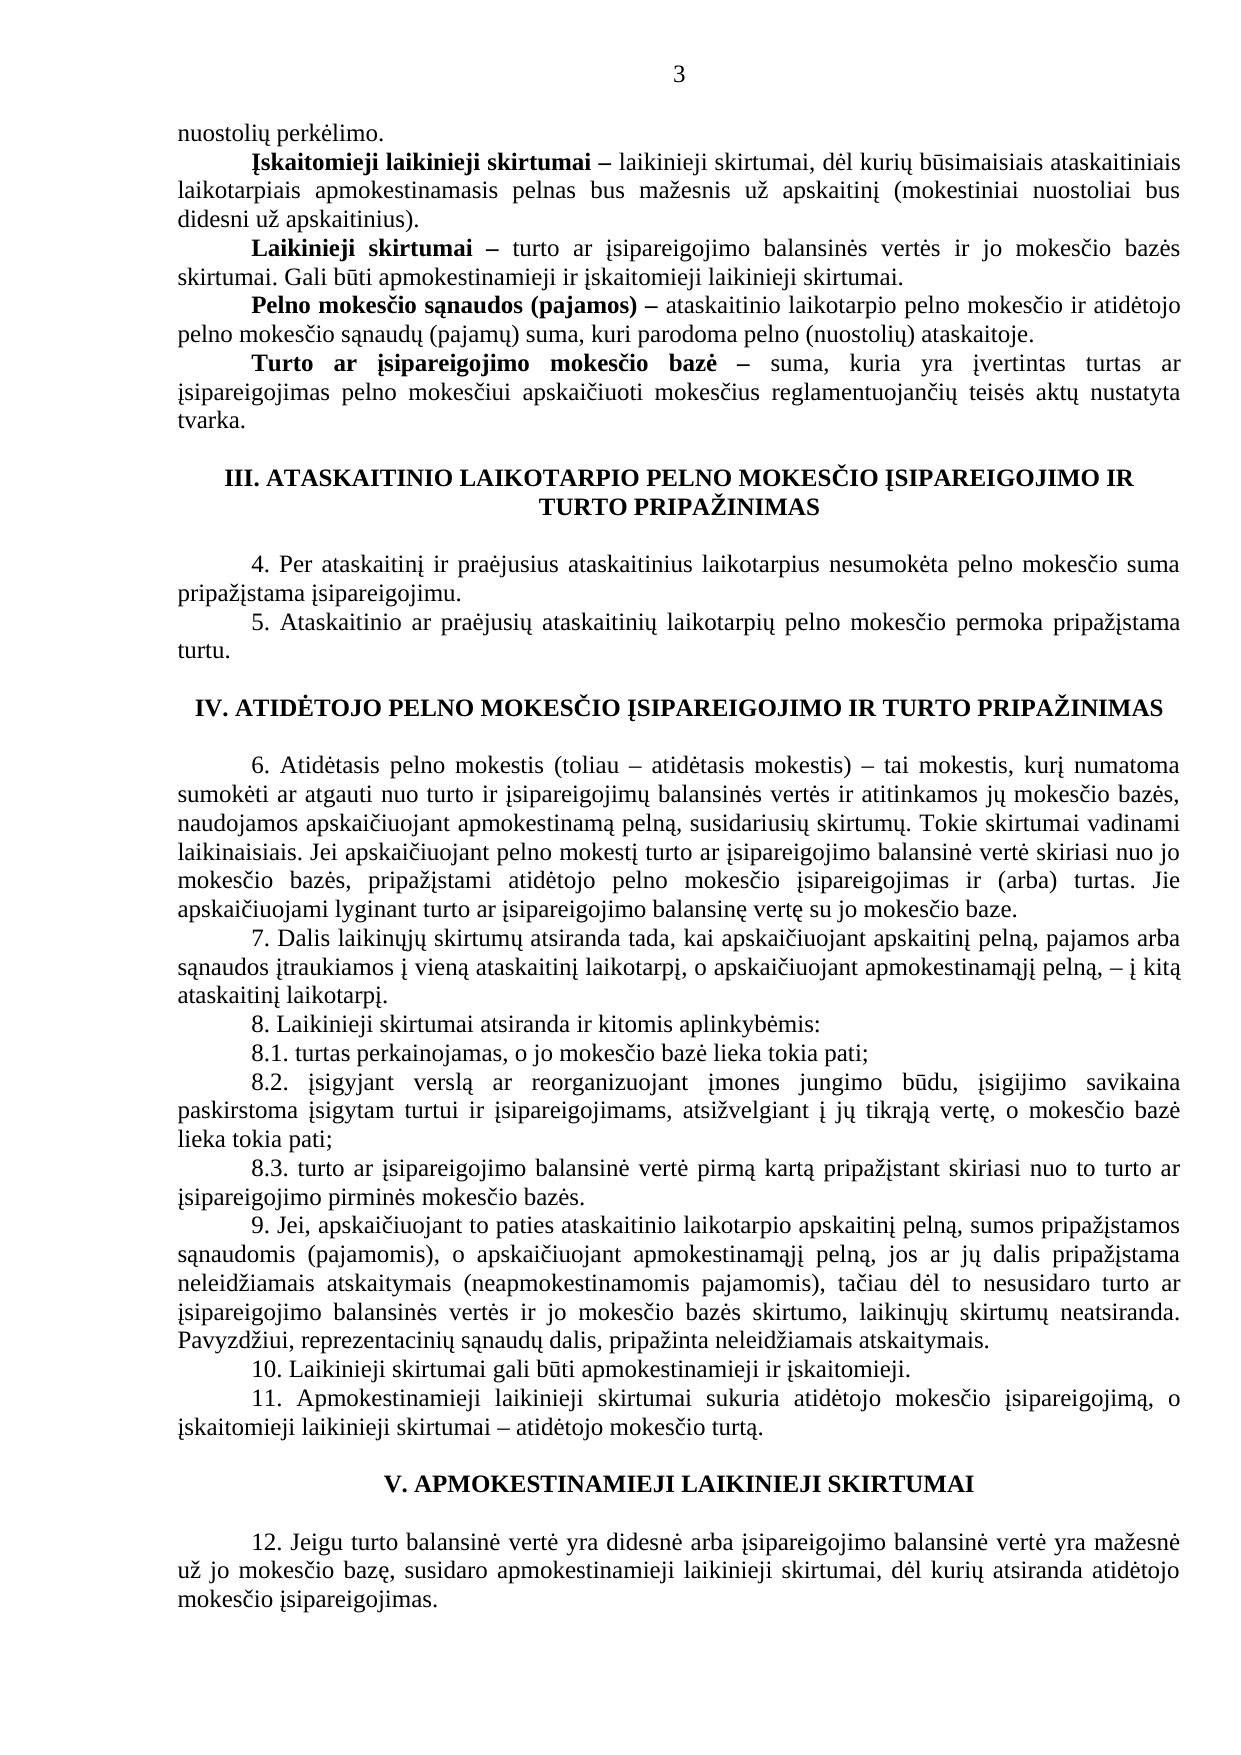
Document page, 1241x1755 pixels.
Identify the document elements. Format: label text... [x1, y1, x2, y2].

text III. ATASKAITINIO LAIKOTARPIO PELNO MOKESČIO ĮSIPAREIGOJIMO IR TURTO PRIPAŽINIMAS [177, 463, 1181, 521]
text Įskaitomieji laikinieji skirtumai – laikinieji skirtumai, dėl kurių būsimaisiais ataskaitiniais laikotarpiais apmokestinamasis pelnas bus mažesnis už apskaitinį (mokestiniai nuostoliai bus didesni už apskaitinius). [177, 147, 1181, 233]
text Laikinieji skirtumai – turto ar įsipareigojimo balansinės vertės ir jo mokesčio bazės skirtumai. Gali būti apmokestinamieji ir įskaitomieji laikinieji skirtumai. [177, 233, 1181, 291]
text IV. ATIDĖTOJO PELNO MOKESČIO ĮSIPAREIGOJIMO IR TURTO PRIPAŽINIMAS [177, 693, 1181, 722]
text 5. Ataskaitinio ar praėjusių ataskaitinių laikotarpių pelno mokesčio permoka pripažįstama turtu. [177, 607, 1181, 664]
text 6. Atidėtasis pelno mokestis (toliau – atidėtasis mokestis) – tai mokestis, kurį numatoma sumokėti ar atgauti nuo turto ir įsipareigojimų balansinės vertės ir atitinkamos jų mokesčio bazės, naudojamos apskaičiuojant apmokestinamą pelną, susidariusių skirtumų. Tokie skirtumai vadinami laikinaisiais. Jei apskaičiuojant pelno mokestį turto ar įsipareigojimo balansinė vertė skiriasi nuo jo mokesčio bazės, pripažįstami atidėtojo pelno mokesčio įsipareigojimas ir (arba) turtas. Jie apskaičiuojami lyginant turto ar įsipareigojimo balansinę vertę su jo mokesčio baze. [177, 751, 1181, 923]
text 9. Jei, apskaičiuojant to paties ataskaitinio laikotarpio apskaitinį pelną, sumos pripažįstamos sąnaudomis (pajamomis), o apskaičiuojant apmokestinamąjį pelną, jos ar jų dalis pripažįstama neleidžiamais atskaitymais (neapmokestinamomis pajamomis), tačiau dėl to nesusidaro turto ar įsipareigojimo balansinės vertės ir jo mokesčio bazės skirtumo, laikinųjų skirtumų neatsiranda. Pavyzdžiui, reprezentacinių sąnaudų dalis, pripažinta neleidžiamais atskaitymais. [177, 1211, 1181, 1354]
text 8. Laikinieji skirtumai atsiranda ir kitomis aplinkybėmis: [177, 1009, 1181, 1038]
text 7. Dalis laikinųjų skirtumų atsiranda tada, kai apskaičiuojant apskaitinį pelną, pajamos arba sąnaudos įtraukiamos į vieną ataskaitinį laikotarpį, o apskaičiuojant apmokestinamąjį pelną, – į kitą ataskaitinį laikotarpį. [177, 923, 1181, 1009]
text 8.2. įsigyjant verslą ar reorganizuojant įmones jungimo būdu, įsigijimo savikaina paskirstoma įsigytam turtui ir įsipareigojimams, atsižvelgiant į jų tikrąją vertę, o mokesčio bazė lieka tokia pati; [177, 1067, 1181, 1153]
text 8.3. turto ar įsipareigojimo balansinė vertė pirmą kartą pripažįstant skiriasi nuo to turto ar įsipareigojimo pirminės mokesčio bazės. [177, 1153, 1181, 1211]
text Pelno mokesčio sąnaudos (pajamos) – ataskaitinio laikotarpio pelno mokesčio ir atidėtojo pelno mokesčio sąnaudų (pajamų) suma, kuri parodoma pelno (nuostolių) ataskaitoje. [177, 291, 1181, 348]
text 12. Jeigu turto balansinė vertė yra didesnė arba įsipareigojimo balansinė vertė yra mažesnė už jo mokesčio bazę, susidaro apmokestinamieji laikinieji skirtumai, dėl kurių atsiranda atidėtojo mokesčio įsipareigojimas. [177, 1527, 1181, 1613]
text 8.1. turtas perkainojamas, o jo mokesčio bazė lieka tokia pati; [177, 1038, 1181, 1067]
text 10. Laikinieji skirtumai gali būti apmokestinamieji ir įskaitomieji. [177, 1354, 1181, 1383]
text Turto ar įsipareigojimo mokesčio bazė – suma, kuria yra įvertintas turtas ar įsipareigojimas pelno mokesčiui apskaičiuoti mokesčius reglamentuojančių teisės aktų nustatyta tvarka. [177, 348, 1181, 434]
text nuostolių perkėlimo. [177, 118, 1181, 147]
text V. APMOKESTINAMIEJI LAIKINIEJI SKIRTUMAI [177, 1469, 1181, 1498]
text 11. Apmokestinamieji laikinieji skirtumai sukuria atidėtojo mokesčio įsipareigojimą, o įskaitomieji laikinieji skirtumai – atidėtojo mokesčio turtą. [177, 1383, 1181, 1441]
text 4. Per ataskaitinį ir praėjusius ataskaitinius laikotarpius nesumokėta pelno mokesčio suma pripažįstama įsipareigojimu. [177, 549, 1181, 607]
